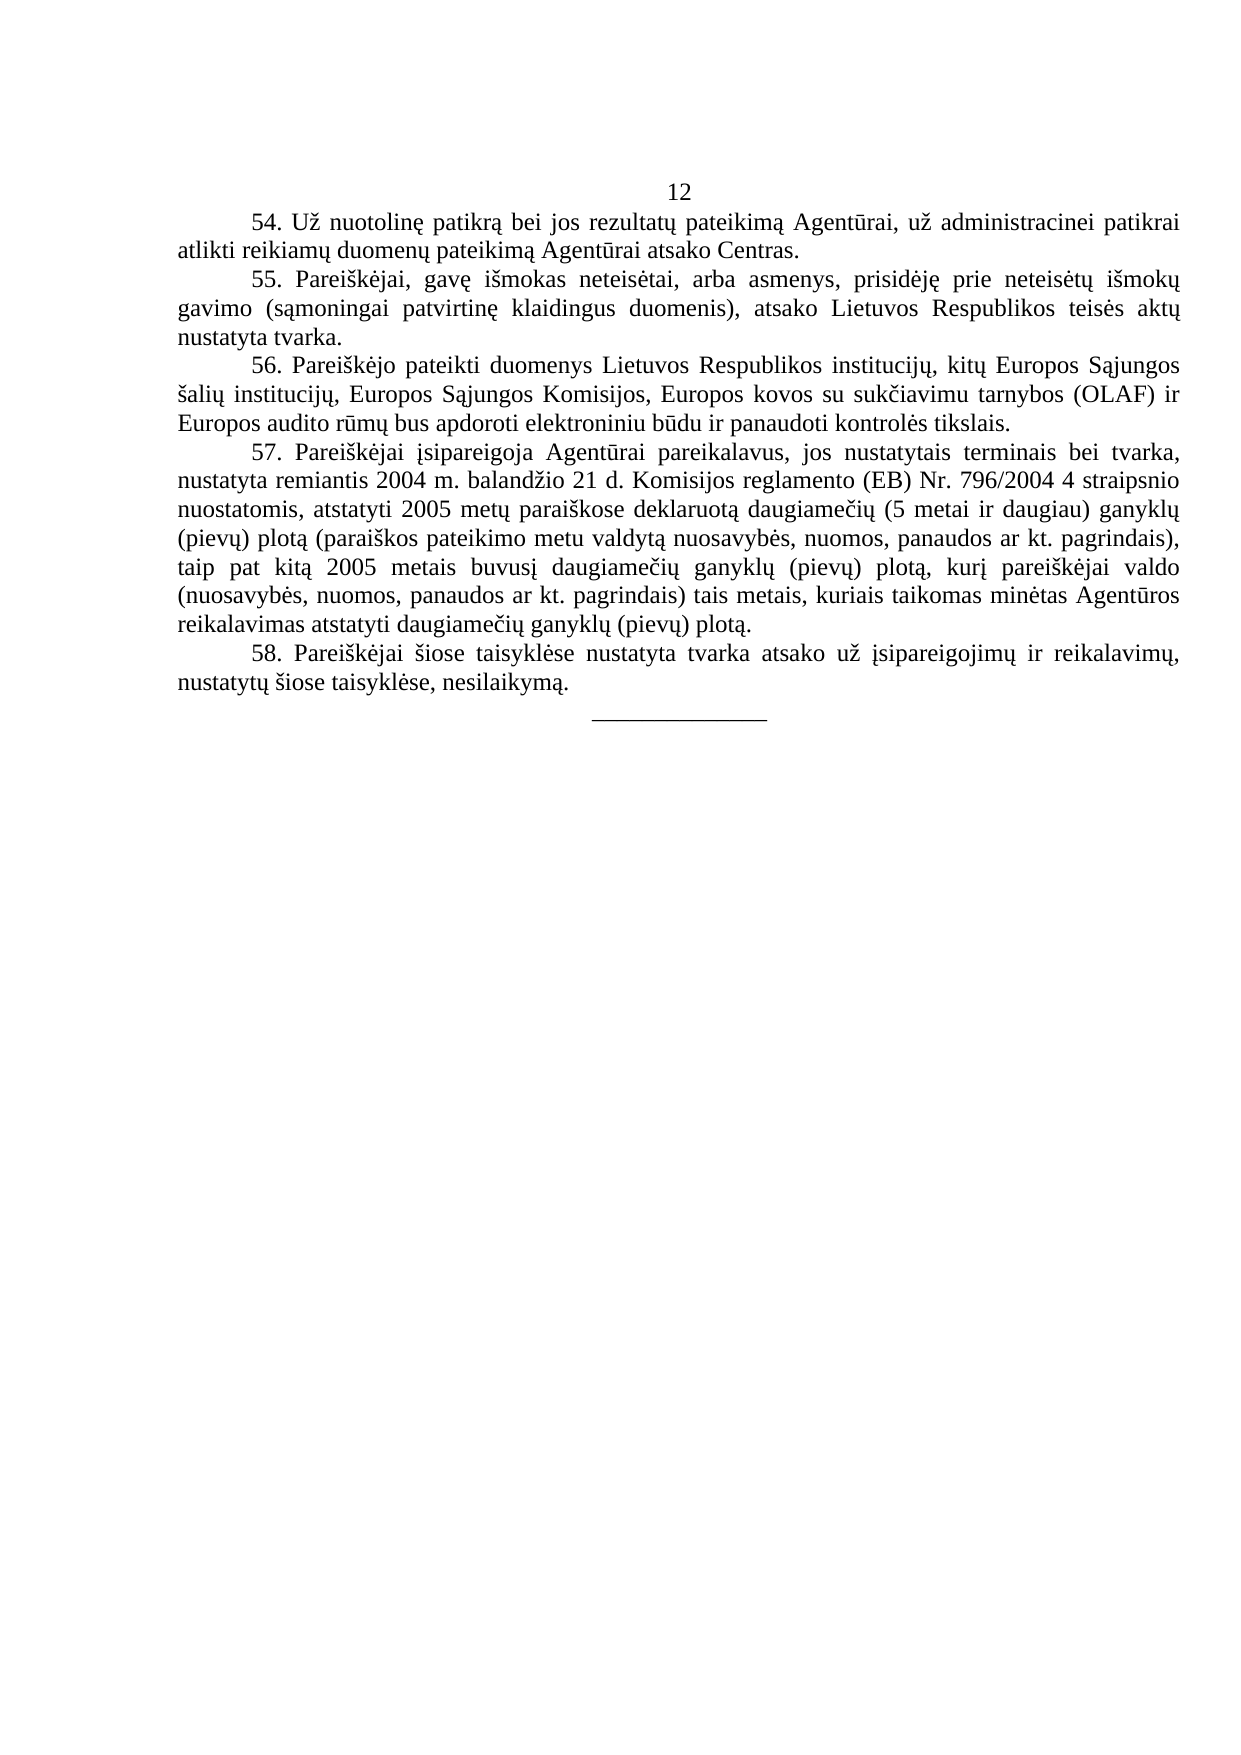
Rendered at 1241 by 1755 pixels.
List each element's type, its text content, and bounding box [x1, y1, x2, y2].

text 54. Už nuotolinę patikrą bei jos rezultatų pateikimą Agentūrai, už administracinei patikrai atlikti reikiamų duomenų pateikimą Agentūrai atsako Centras. [177, 207, 1181, 264]
text 56. Pareiškėjo pateikti duomenys Lietuvos Respublikos institucijų, kitų Europos Sąjungos šalių institucijų, Europos Sąjungos Komisijos, Europos kovos su sukčiavimu tarnybos (OLAF) ir Europos audito rūmų bus apdoroti elektroniniu būdu ir panaudoti kontrolės tikslais. [177, 350, 1181, 437]
text 55. Pareiškėjai, gavę išmokas neteisėtai, arba asmenys, prisidėję prie neteisėtų išmokų gavimo (sąmoningai patvirtinę klaidingus duomenis), atsako Lietuvos Respublikos teisės aktų nustatyta tvarka. [177, 264, 1181, 350]
text 58. Pareiškėjai šiose taisyklėse nustatyta tvarka atsako už įsipareigojimų ir reikalavimų, nustatytų šiose taisyklėse, nesilaikymą. [177, 638, 1181, 695]
text ______________ [177, 695, 1181, 724]
text 57. Pareiškėjai įsipareigoja Agentūrai pareikalavus, jos nustatytais terminais bei tvarka, nustatyta remiantis 2004 m. balandžio 21 d. Komisijos reglamento (EB) Nr. 796/2004 4 straipsnio nuostatomis, atstatyti 2005 metų paraiškose deklaruotą daugiamečių (5 metai ir daugiau) ganyklų (pievų) plotą (paraiškos pateikimo metu valdytą nuosavybės, nuomos, panaudos ar kt. pagrindais), taip pat kitą 2005 metais buvusį daugiamečių ganyklų (pievų) plotą, kurį pareiškėjai valdo (nuosavybės, nuomos, panaudos ar kt. pagrindais) tais metais, kuriais taikomas minėtas Agentūros reikalavimas atstatyti daugiamečių ganyklų (pievų) plotą. [177, 437, 1181, 638]
